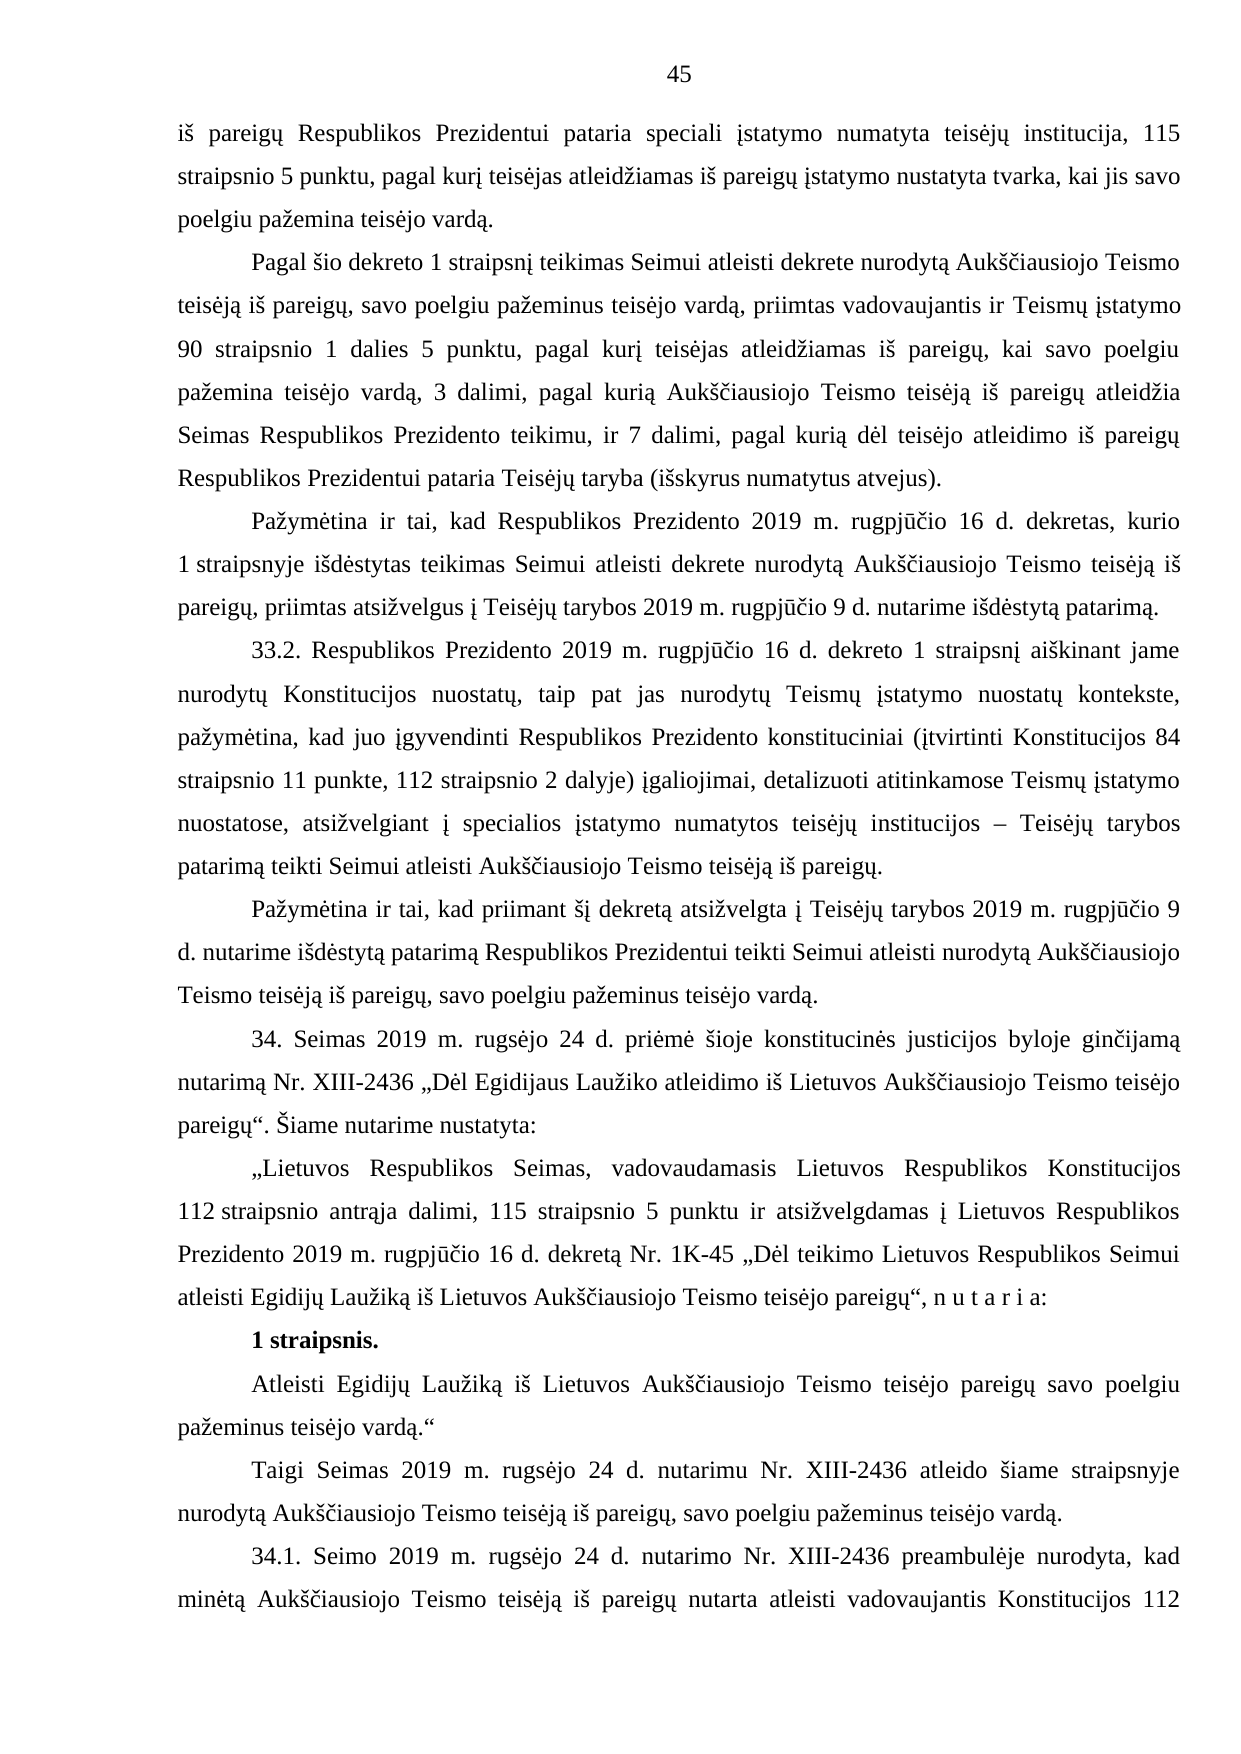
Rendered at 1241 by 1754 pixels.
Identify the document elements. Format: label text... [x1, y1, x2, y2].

text Pažymėtina ir tai, kad priimant šį dekretą atsižvelgta į Teisėjų tarybos 2019 m. rugpjūčio 9 d. nutarime išdėstytą patarimą Respublikos Prezidentui teikti Seimui atleisti nurodytą Aukščiausiojo Teismo teisėją iš pareigų, savo poelgiu pažeminus teisėjo vardą. [177, 894, 1181, 1009]
text 34.1. Seimo 2019 m. rugsėjo 24 d. nutarimo Nr. XIII-2436 preambulėje nurodyta, kad minėtą Aukščiausiojo Teismo teisėją iš pareigų nutarta atleisti vadovaujantis Konstitucijos 112 [177, 1541, 1181, 1613]
text iš pareigų Respublikos Prezidentui pataria speciali įstatymo numatyta teisėjų institucija, 115 straipsnio 5 punktu, pagal kurį teisėjas atleidžiamas iš pareigų įstatymo nustatyta tvarka, kai jis savo poelgiu pažemina teisėjo vardą. [177, 118, 1181, 233]
text „Lietuvos Respublikos Seimas, vadovaudamasis Lietuvos Respublikos Konstitucijos 112 straipsnio antrąja dalimi, 115 straipsnio 5 punktu ir atsižvelgdamas į Lietuvos Respublikos Prezidento 2019 m. rugpjūčio 16 d. dekretą Nr. 1K-45 „Dėl teikimo Lietuvos Respublikos Seimui atleisti Egidijų Laužiką iš Lietuvos Aukščiausiojo Teismo teisėjo pareigų“, n u t a r i a: [177, 1153, 1181, 1311]
text 34. Seimas 2019 m. rugsėjo 24 d. priėmė šioje konstitucinės justicijos byloje ginčijamą nutarimą Nr. XIII-2436 „Dėl Egidijaus Laužiko atleidimo iš Lietuvos Aukščiausiojo Teismo teisėjo pareigų“. Šiame nutarime nustatyta: [177, 1024, 1181, 1139]
text Taigi Seimas 2019 m. rugsėjo 24 d. nutarimu Nr. XIII-2436 atleido šiame straipsnyje nurodytą Aukščiausiojo Teismo teisėją iš pareigų, savo poelgiu pažeminus teisėjo vardą. [177, 1455, 1181, 1527]
text Pagal šio dekreto 1 straipsnį teikimas Seimui atleisti dekrete nurodytą Aukščiausiojo Teismo teisėją iš pareigų, savo poelgiu pažeminus teisėjo vardą, priimtas vadovaujantis ir Teismų įstatymo 90 straipsnio 1 dalies 5 punktu, pagal kurį teisėjas atleidžiamas iš pareigų, kai savo poelgiu pažemina teisėjo vardą, 3 dalimi, pagal kurią Aukščiausiojo Teismo teisėją iš pareigų atleidžia Seimas Respublikos Prezidento teikimu, ir 7 dalimi, pagal kurią dėl teisėjo atleidimo iš pareigų Respublikos Prezidentui pataria Teisėjų taryba (išskyrus numatytus atvejus). [177, 247, 1181, 492]
text 33.2. Respublikos Prezidento 2019 m. rugpjūčio 16 d. dekreto 1 straipsnį aiškinant jame nurodytų Konstitucijos nuostatų, taip pat jas nurodytų Teismų įstatymo nuostatų kontekste, pažymėtina, kad juo įgyvendinti Respublikos Prezidento konstituciniai (įtvirtinti Konstitucijos 84 straipsnio 11 punkte, 112 straipsnio 2 dalyje) įgaliojimai, detalizuoti atitinkamose Teismų įstatymo nuostatose, atsižvelgiant į specialios įstatymo numatytos teisėjų institucijos – Teisėjų tarybos patarimą teikti Seimui atleisti Aukščiausiojo Teismo teisėją iš pareigų. [177, 636, 1181, 880]
text Pažymėtina ir tai, kad Respublikos Prezidento 2019 m. rugpjūčio 16 d. dekretas, kurio 1 straipsnyje išdėstytas teikimas Seimui atleisti dekrete nurodytą Aukščiausiojo Teismo teisėją iš pareigų, priimtas atsižvelgus į Teisėjų tarybos 2019 m. rugpjūčio 9 d. nutarime išdėstytą patarimą. [177, 506, 1181, 621]
text 1 straipsnis. [177, 1326, 1181, 1354]
text Atleisti Egidijų Laužiką iš Lietuvos Aukščiausiojo Teismo teisėjo pareigų savo poelgiu pažeminus teisėjo vardą.“ [177, 1369, 1181, 1441]
